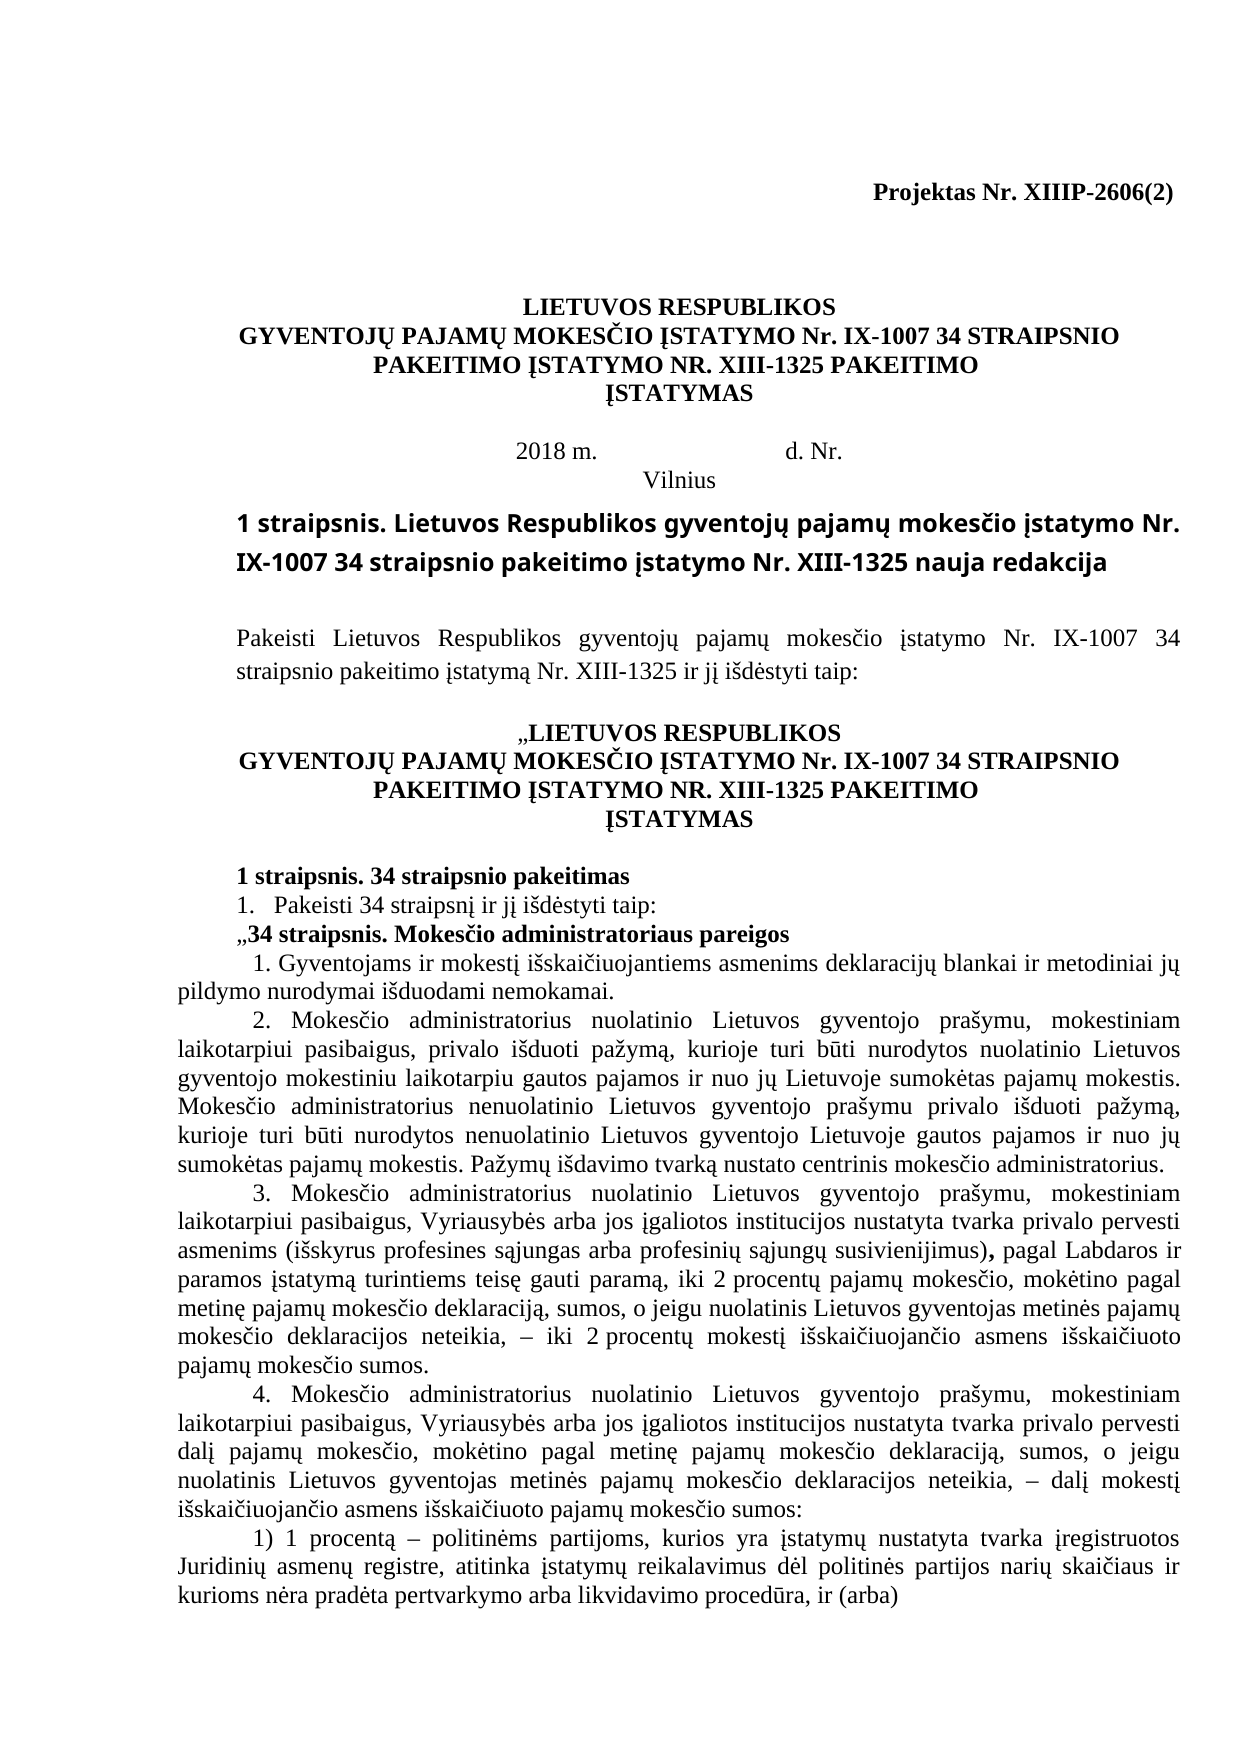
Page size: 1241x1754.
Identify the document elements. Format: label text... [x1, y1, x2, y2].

text „34 straipsnis. Mokesčio administratoriaus pareigos [177, 919, 1181, 948]
text 1) 1 procentą – politinėms partijoms, kurios yra įstatymų nustatyta tvarka įregistruotos Juridinių asmenų registre, atitinka įstatymų reikalavimus dėl politinės partijos narių skaičiaus ir kurioms nėra pradėta pertvarkymo arba likvidavimo procedūra, ir (arba) [177, 1523, 1181, 1609]
text Pakeisti Lietuvos Respublikos gyventojų pajamų mokesčio įstatymo Nr. IX-1007 34 straipsnio pakeitimo įstatymą Nr. XIII-1325 ir jį išdėstyti taip: [236, 623, 1181, 685]
text Projektas Nr. XIIIP-2606(2) [717, 177, 1181, 206]
text 3. Mokesčio administratorius nuolatinio Lietuvos gyventojo prašymu, mokestiniam laikotarpiui pasibaigus, Vyriausybės arba jos įgaliotos institucijos nustatyta tvarka privalo pervesti asmenims (išskyrus profesines sąjungas arba profesinių sąjungų susivienijimus), pagal Labdaros ir paramos įstatymą turintiems teisę gauti paramą, iki 2 procentų pajamų mokesčio, mokėtino pagal metinę pajamų mokesčio deklaraciją, sumos, o jeigu nuolatinis Lietuvos gyventojas metinės pajamų mokesčio deklaracijos neteikia, – iki 2 procentų mokestį išskaičiuojančio asmens išskaičiuoto pajamų mokesčio sumos. [177, 1178, 1181, 1379]
text 2018 m. d. Nr. [177, 436, 1181, 465]
text ĮSTATYMAS [177, 378, 1181, 407]
text Vilnius [177, 465, 1181, 493]
text 1. Pakeisti 34 straipsnį ir jį išdėstyti taip: [236, 890, 1181, 919]
text 1 straipsnis. 34 straipsnio pakeitimas [177, 861, 1181, 890]
text ĮSTATYMAS [177, 804, 1181, 833]
text GYVENTOJŲ PAJAMŲ MOKESČIO ĮSTATYMO Nr. IX-1007 34 STRAIPSNIO PAKEITIMO ĮSTATYMO NR. XIII-1325 PAKEITIMO [177, 746, 1181, 804]
text 1 straipsnis. Lietuvos Respublikos gyventojų pajamų mokesčio įstatymo Nr. IX-1007 34 straipsnio pakeitimo įstatymo Nr. XIII-1325 nauja redakcija [236, 505, 1181, 579]
text „LIETUVOS RESPUBLIKOS [177, 718, 1181, 746]
text 4. Mokesčio administratorius nuolatinio Lietuvos gyventojo prašymu, mokestiniam laikotarpiui pasibaigus, Vyriausybės arba jos įgaliotos institucijos nustatyta tvarka privalo pervesti dalį pajamų mokesčio, mokėtino pagal metinę pajamų mokesčio deklaraciją, sumos, o jeigu nuolatinis Lietuvos gyventojas metinės pajamų mokesčio deklaracijos neteikia, – dalį mokestį išskaičiuojančio asmens išskaičiuoto pajamų mokesčio sumos: [177, 1379, 1181, 1523]
text 1. Gyventojams ir mokestį išskaičiuojantiems asmenims deklaracijų blankai ir metodiniai jų pildymo nurodymai išduodami nemokamai. [177, 948, 1181, 1005]
text LIETUVOS RESPUBLIKOS [177, 292, 1181, 321]
text GYVENTOJŲ PAJAMŲ MOKESČIO ĮSTATYMO Nr. IX-1007 34 STRAIPSNIO PAKEITIMO ĮSTATYMO NR. XIII-1325 PAKEITIMO [177, 321, 1181, 378]
text 2. Mokesčio administratorius nuolatinio Lietuvos gyventojo prašymu, mokestiniam laikotarpiui pasibaigus, privalo išduoti pažymą, kurioje turi būti nurodytos nuolatinio Lietuvos gyventojo mokestiniu laikotarpiu gautos pajamos ir nuo jų Lietuvoje sumokėtas pajamų mokestis. Mokesčio administratorius nenuolatinio Lietuvos gyventojo prašymu privalo išduoti pažymą, kurioje turi būti nurodytos nenuolatinio Lietuvos gyventojo Lietuvoje gautos pajamos ir nuo jų sumokėtas pajamų mokestis. Pažymų išdavimo tvarką nustato centrinis mokesčio administratorius. [177, 1005, 1181, 1178]
